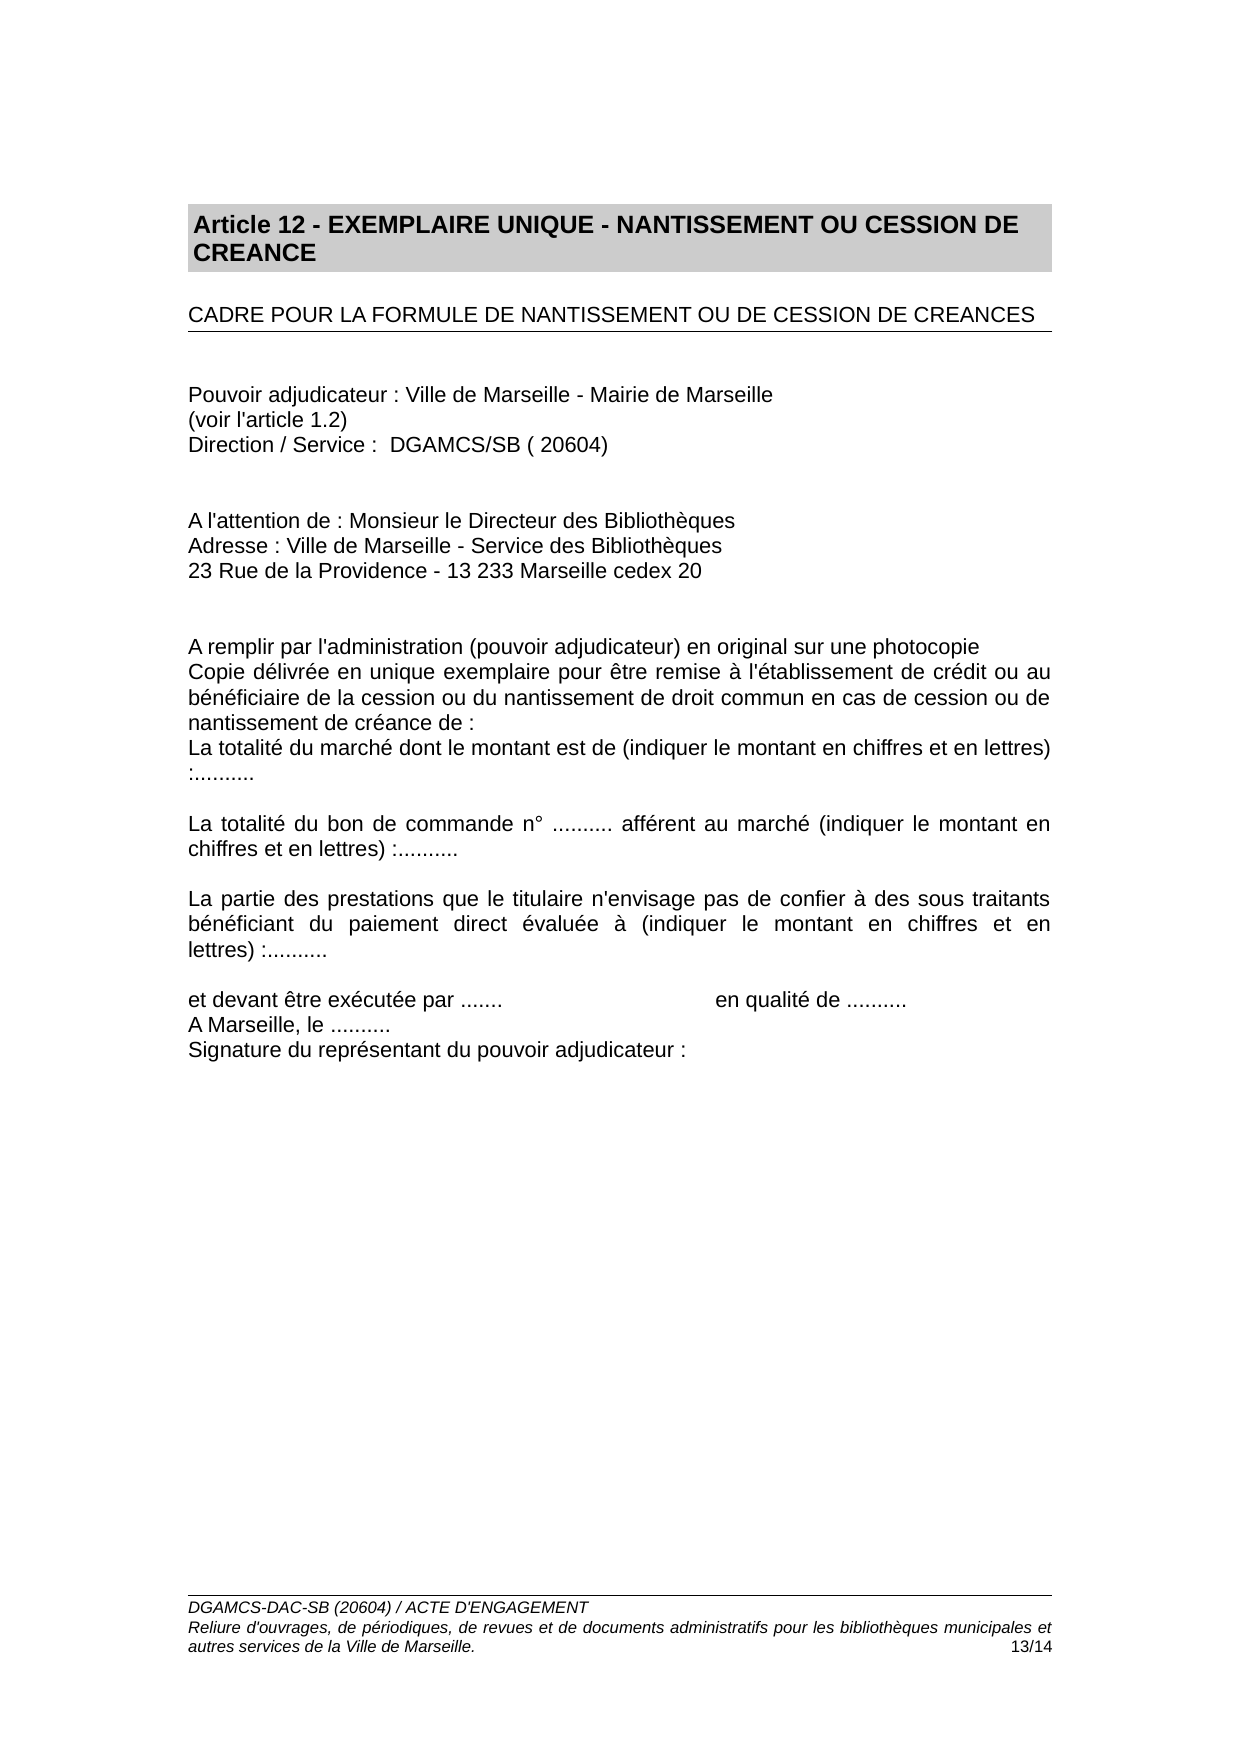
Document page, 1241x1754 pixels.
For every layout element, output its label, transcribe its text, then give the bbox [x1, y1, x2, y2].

text La partie des prestations que le titulaire n'envisage pas de confier à des sous traitants bénéficiant du paiement direct évaluée à (indiquer le montant en chiffres et en lettres) :.......... [188, 886, 1052, 962]
text A l'attention de : Monsieur le Directeur des Bibliothèques [188, 508, 1052, 533]
text Adresse : Ville de Marseille - Service des Bibliothèques [188, 533, 1052, 558]
text A remplir par l'administration (pouvoir adjudicateur) en original sur une photocopie [188, 634, 1052, 659]
text La totalité du bon de commande n° .......... afférent au marché (indiquer le montant en chiffres et en lettres) :.......... [188, 810, 1052, 861]
text 23 Rue de la Providence - 13 233 Marseille cedex 20 [188, 558, 1052, 583]
text (voir l'article 1.2) [188, 407, 1052, 432]
text La totalité du marché dont le montant est de (indiquer le montant en chiffres et en lettres) :.......... [188, 735, 1052, 785]
text CADRE POUR LA FORMULE DE NANTISSEMENT OU DE CESSION DE CREANCES [188, 302, 1052, 331]
subtitle EXEMPLAIRE UNIQUE - NANTISSEMENT OU CESSION DE CREANCE [190, 207, 1050, 270]
text Pouvoir adjudicateur : Ville de Marseille - Mairie de Marseille [188, 382, 1052, 407]
text et devant être exécutée par ....... en qualité de .......... [188, 987, 1052, 1012]
text Copie délivrée en unique exemplaire pour être remise à l'établissement de crédit ou au bénéficiaire de la cession ou du nantissement de droit commun en cas de cession ou de nantissement de créance de : [188, 659, 1052, 735]
text Direction / Service : DGAMCS/SB ( 20604) [188, 432, 1052, 457]
text A Marseille, le .......... [188, 1012, 1052, 1037]
text Signature du représentant du pouvoir adjudicateur : [188, 1037, 1052, 1062]
